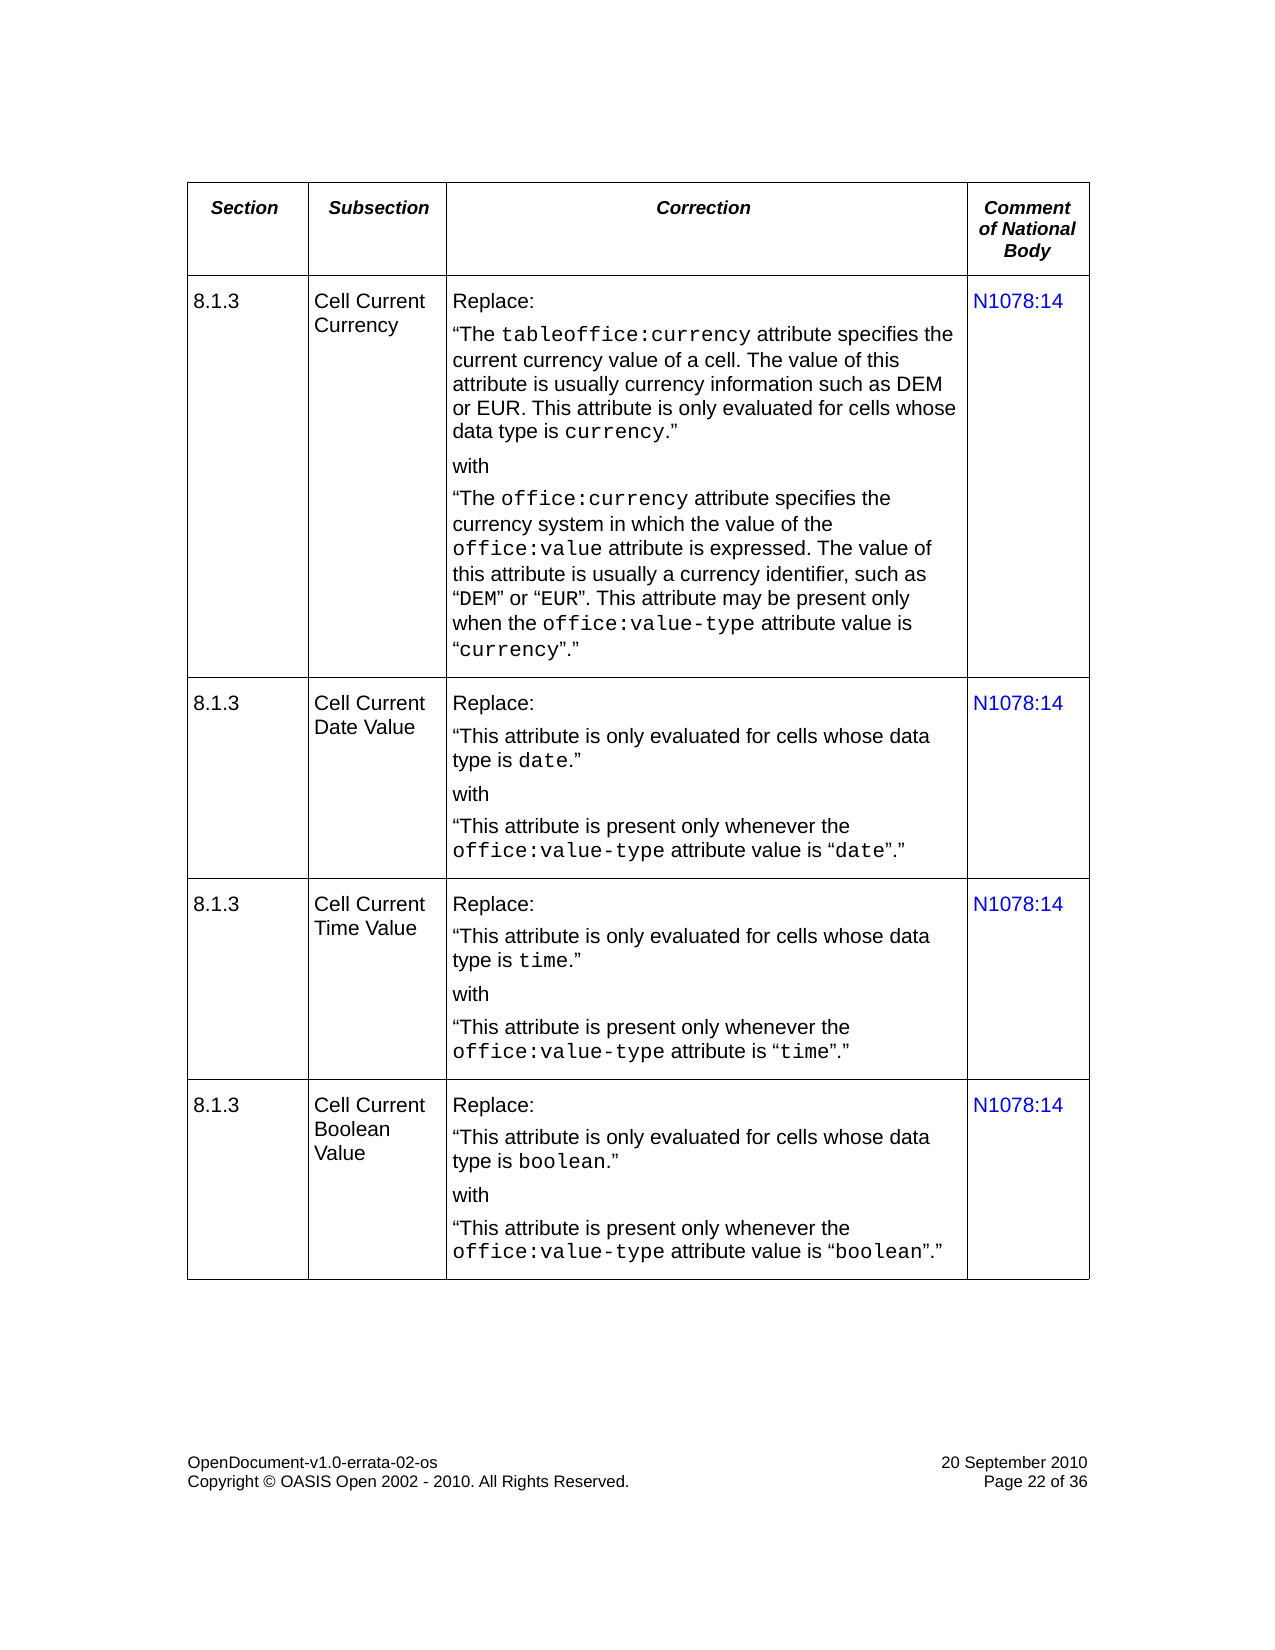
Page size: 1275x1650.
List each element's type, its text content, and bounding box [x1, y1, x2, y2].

table_cell N1078:14 [968, 879, 1089, 1078]
table_cell Cell Current Date Value [309, 678, 446, 878]
table_cell Replace: “This attribute is only evaluated for cells whose data type is boolean.” with “This attribute is present only whenever the office:value-type attribute value is “boolean”.” [447, 1080, 967, 1279]
table_cell Cell Current Time Value [309, 879, 446, 1078]
table_cell 8.1.3 [188, 879, 308, 1078]
table_header Subsection [309, 183, 446, 275]
table_cell N1078:14 [968, 276, 1089, 677]
table_cell Replace: “This attribute is only evaluated for cells whose data type is time.” with “This attribute is present only whenever the office:value-type attribute is “time”.” [447, 879, 967, 1078]
table_cell 8.1.3 [188, 678, 308, 878]
table_header Comment of National Body [968, 183, 1089, 275]
table_cell Cell Current Boolean Value [309, 1080, 446, 1279]
table_header Correction [447, 183, 967, 275]
table_cell N1078:14 [968, 1080, 1089, 1279]
table_cell 8.1.3 [188, 276, 308, 677]
table_cell 8.1.3 [188, 1080, 308, 1279]
table_cell Replace: “The tableoffice:currency attribute specifies the current currency value of a cell. The value of this attribute is usually currency information such as DEM or EUR. This attribute is only evaluated for cells whose data type is currency.” with “The office:currency attribute specifies the currency system in which the value of the office:value attribute is expressed. The value of this attribute is usually a currency identifier, such as “DEM” or “EUR”. This attribute may be present only when the office:value-type attribute value is “currency”.” [447, 276, 967, 677]
table_cell Replace: “This attribute is only evaluated for cells whose data type is date.” with “This attribute is present only whenever the office:value-type attribute value is “date”.” [447, 678, 967, 878]
table_cell N1078:14 [968, 678, 1089, 878]
table_cell Cell Current Currency [309, 276, 446, 677]
table_header Section [188, 183, 308, 275]
